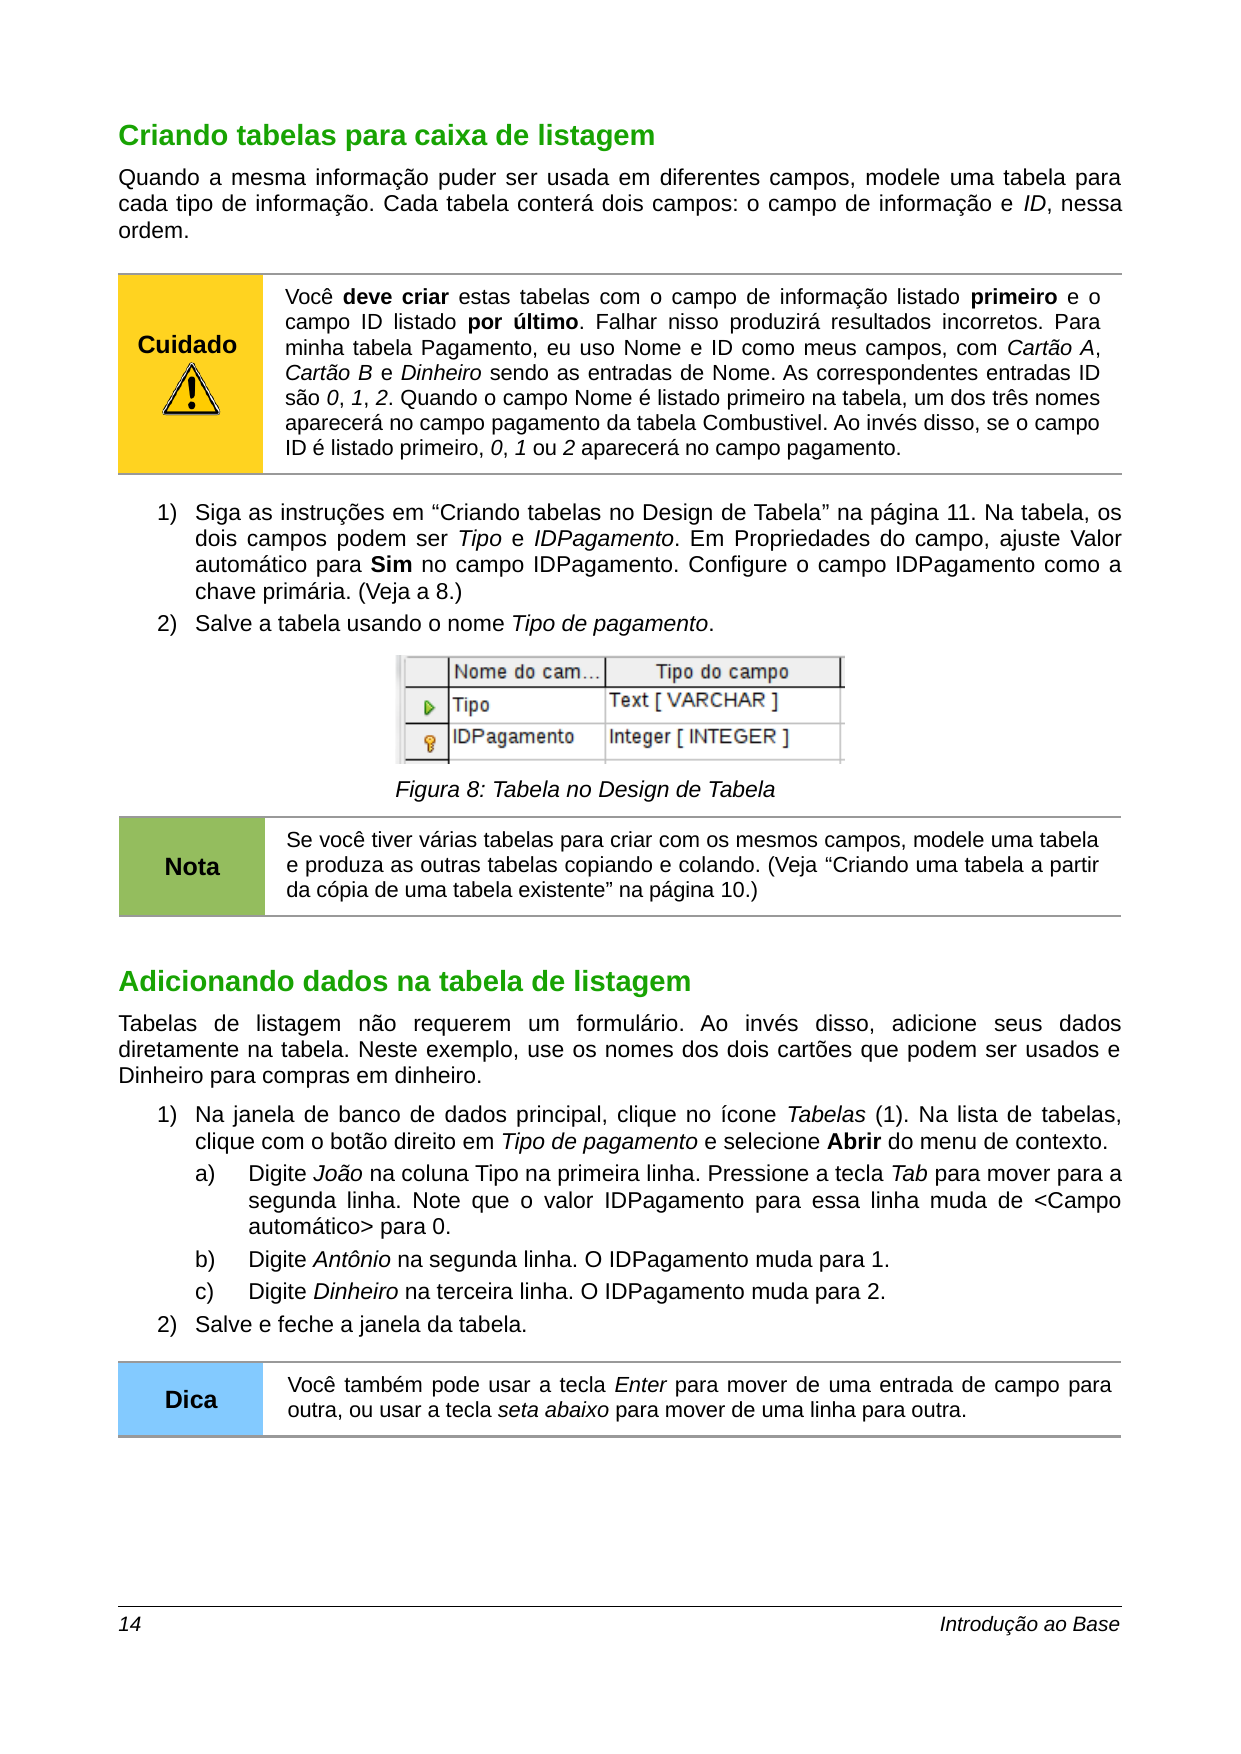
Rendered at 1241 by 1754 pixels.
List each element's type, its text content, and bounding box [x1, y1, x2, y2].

subtitle Adicionando dados na tabela de listagem [118, 964, 1122, 997]
table_header Se você tiver várias tabelas para criar com os mesmos campos, modele uma tabela e produza as outras tabelas copiando e colando. (Veja “Criando uma tabela a partir da cópia de uma tabela existente” na página 10.) [265, 818, 1121, 915]
list Digite Dinheiro na terceira linha. O IDPagamento muda para 2. [195, 1278, 1122, 1304]
subtitle Criando tabelas para caixa de listagem [118, 118, 1122, 152]
picture [395, 655, 845, 764]
text Tabelas de listagem não requerem um formulário. Ao invés disso, adicione seus dados diretamente na tabela. Neste exemplo, use os nomes dos dois cartões que podem ser usados e Dinheiro para compras em dinheiro. [118, 1010, 1122, 1089]
list Digite Antônio na segunda linha. O IDPagamento muda para 1. [195, 1246, 1122, 1272]
text Quando a mesma informação puder ser usada em diferentes campos, modele uma tabela para cada tipo de informação. Cada tabela conterá dois campos: o campo de informação e ID, nessa ordem. [118, 164, 1122, 243]
list Digite João na coluna Tipo na primeira linha. Pressione a tecla Tab para mover para a segunda linha. Note que o valor IDPagamento para essa linha muda de <Campo automático> para 0. [195, 1160, 1122, 1239]
table_header Cuidado [118, 275, 263, 473]
list Siga as instruções em “Criando tabelas no Design de Tabela” na página 11. Na tabela, os dois campos podem ser Tipo e IDPagamento. Em Propriedades do campo, ajuste Valor automático para Sim no campo IDPagamento. Configure o campo IDPagamento como a chave primária. (Veja a Figura 8.) [177, 499, 1122, 604]
table_header Você também pode usar a tecla Enter para mover de uma entrada de campo para outra, ou usar a tecla seta abaixo para mover de uma linha para outra. [264, 1363, 1121, 1435]
list Salve e feche a janela da tabela. [177, 1311, 1122, 1337]
list Salve a tabela usando o nome Tipo de pagamento. [177, 610, 1122, 637]
picture [158, 358, 224, 419]
text Figura 8: Tabela no Design de Tabela [395, 776, 845, 802]
list Na janela de banco de dados principal, clique no ícone Tabelas (Figura 1). Na lista de tabelas, clique com o botão direito em Tipo de pagamento e selecione Abrir do menu de contexto. [177, 1101, 1122, 1154]
table_header Você deve criar estas tabelas com o campo de informação listado primeiro e o campo ID listado por último. Falhar nisso produzirá resultados incorretos. Para minha tabela Pagamento, eu uso Nome e ID como meus campos, com Cartão A, Cartão B e Dinheiro sendo as entradas de Nome. As correspondentes entradas ID são 0, 1, 2. Quando o campo Nome é listado primeiro na tabela, um dos três nomes aparecerá no campo pagamento da tabela Combustivel. Ao invés disso, se o campo ID é listado primeiro, 0, 1 ou 2 aparecerá no campo pagamento. [264, 275, 1122, 473]
table_header Dica [118, 1363, 263, 1435]
table_header Nota [119, 818, 265, 915]
